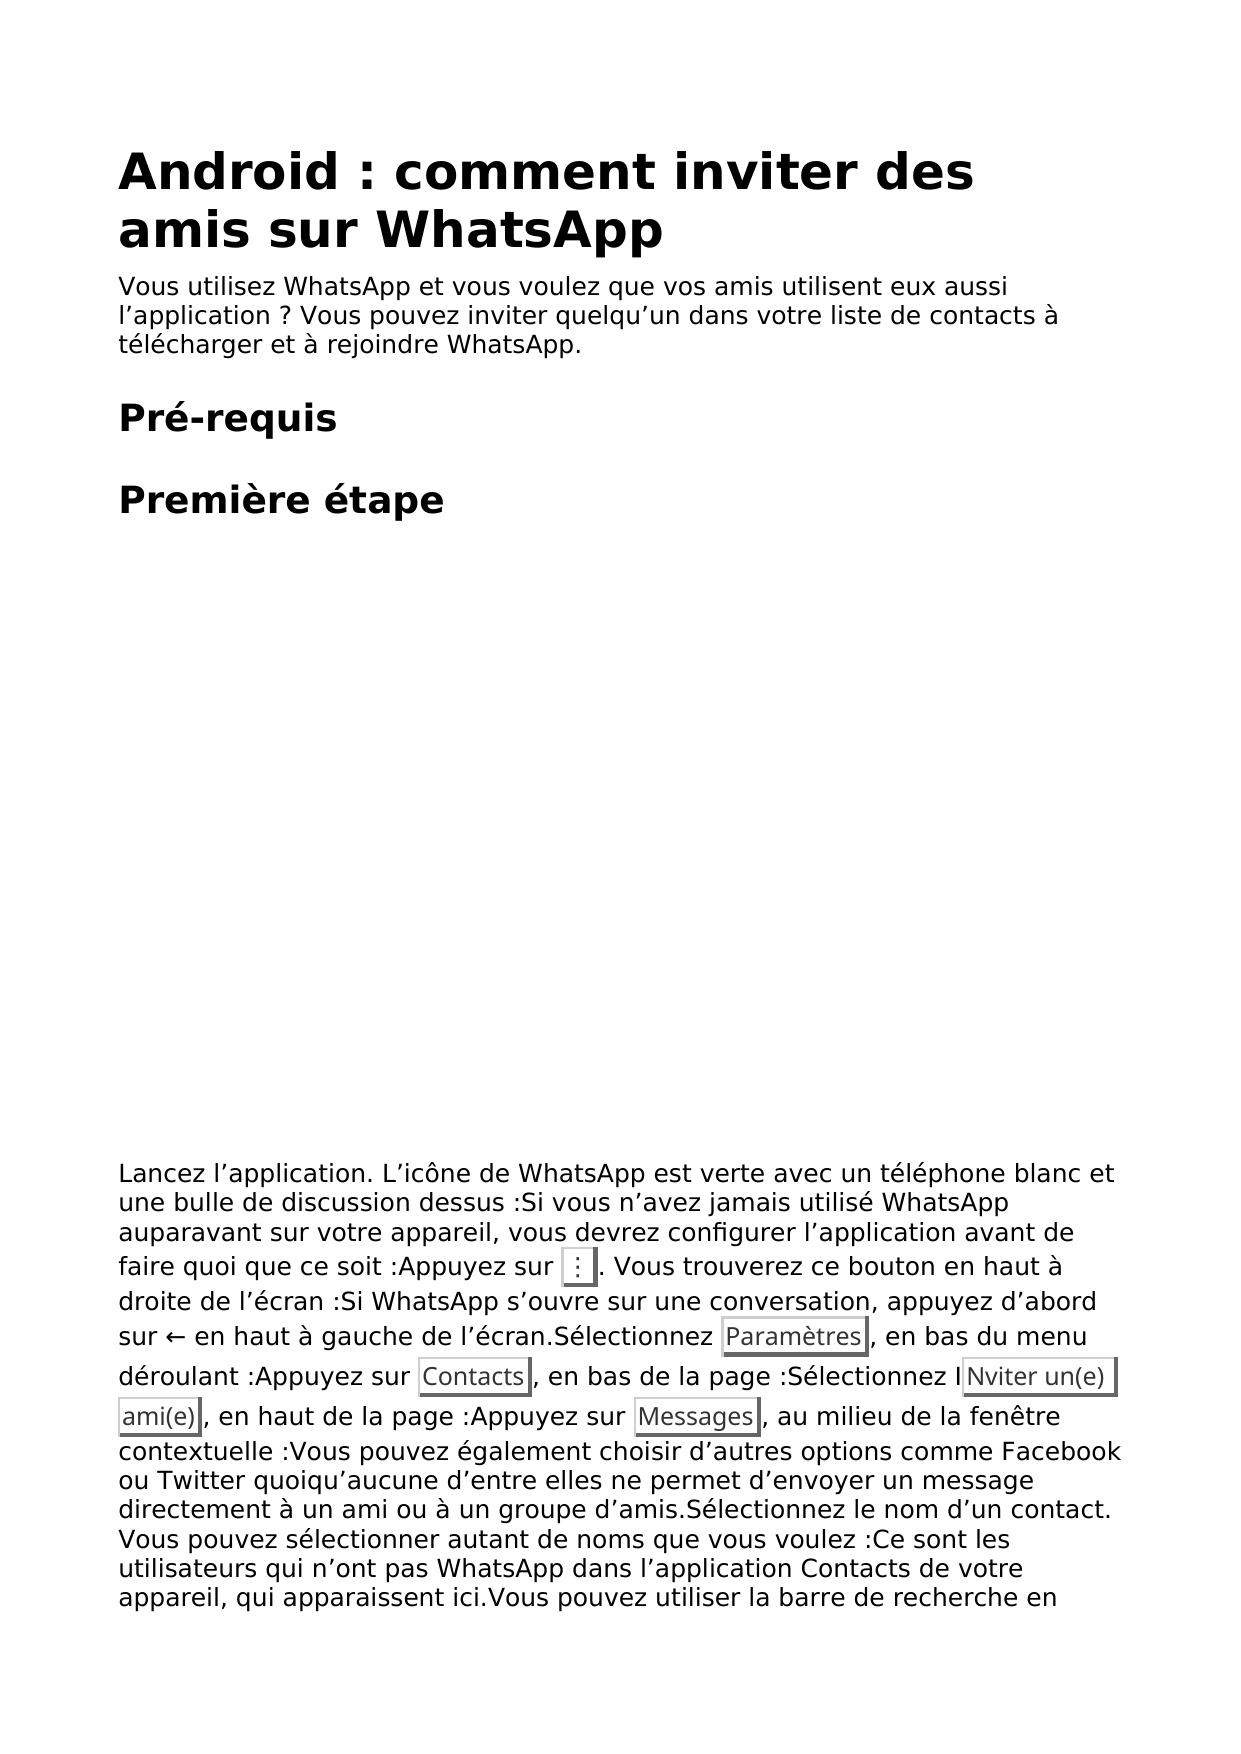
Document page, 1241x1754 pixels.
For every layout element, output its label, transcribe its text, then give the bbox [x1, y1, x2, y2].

subtitle Première étape [118, 478, 1122, 522]
text Vous utilisez WhatsApp et vous voulez que vos amis utilisent eux aussi l’application ? Vous pouvez inviter quelqu’un dans votre liste de contacts à télécharger et à rejoindre WhatsApp. [118, 272, 1122, 359]
text Lancez l’application. L’icône de WhatsApp est verte avec un téléphone blanc et une bulle de discussion dessus :Si vous n’avez jamais utilisé WhatsApp auparavant sur votre appareil, vous devrez configurer l’application avant de faire quoi que ce soit :Appuyez sur ⋮. Vous trouverez ce bouton en haut à droite de l’écran :Si WhatsApp s’ouvre sur une conversation, appuyez d’abord sur ← en haut à gauche de l’écran.Sélectionnez Paramètres, en bas du menu déroulant :Appuyez sur Contacts, en bas de la page :Sélectionnez INviter un(e) ami(e), en haut de la page :Appuyez sur Messages, au milieu de la fenêtre contextuelle :Vous pouvez également choisir d’autres options comme Facebook ou Twitter quoiqu’aucune d’entre elles ne permet d’envoyer un message directement à un ami ou à un groupe d’amis.Sélectionnez le nom d’un contact. Vous pouvez sélectionner autant de noms que vous voulez :Ce sont les utilisateurs qui n’ont pas WhatsApp dans l’application Contacts de votre appareil, qui apparaissent ici.Vous pouvez utiliser la barre de recherche en [118, 534, 1122, 1612]
subtitle Android : comment inviter des amis sur WhatsApp [118, 143, 1122, 259]
subtitle Pré-requis [118, 397, 1122, 441]
